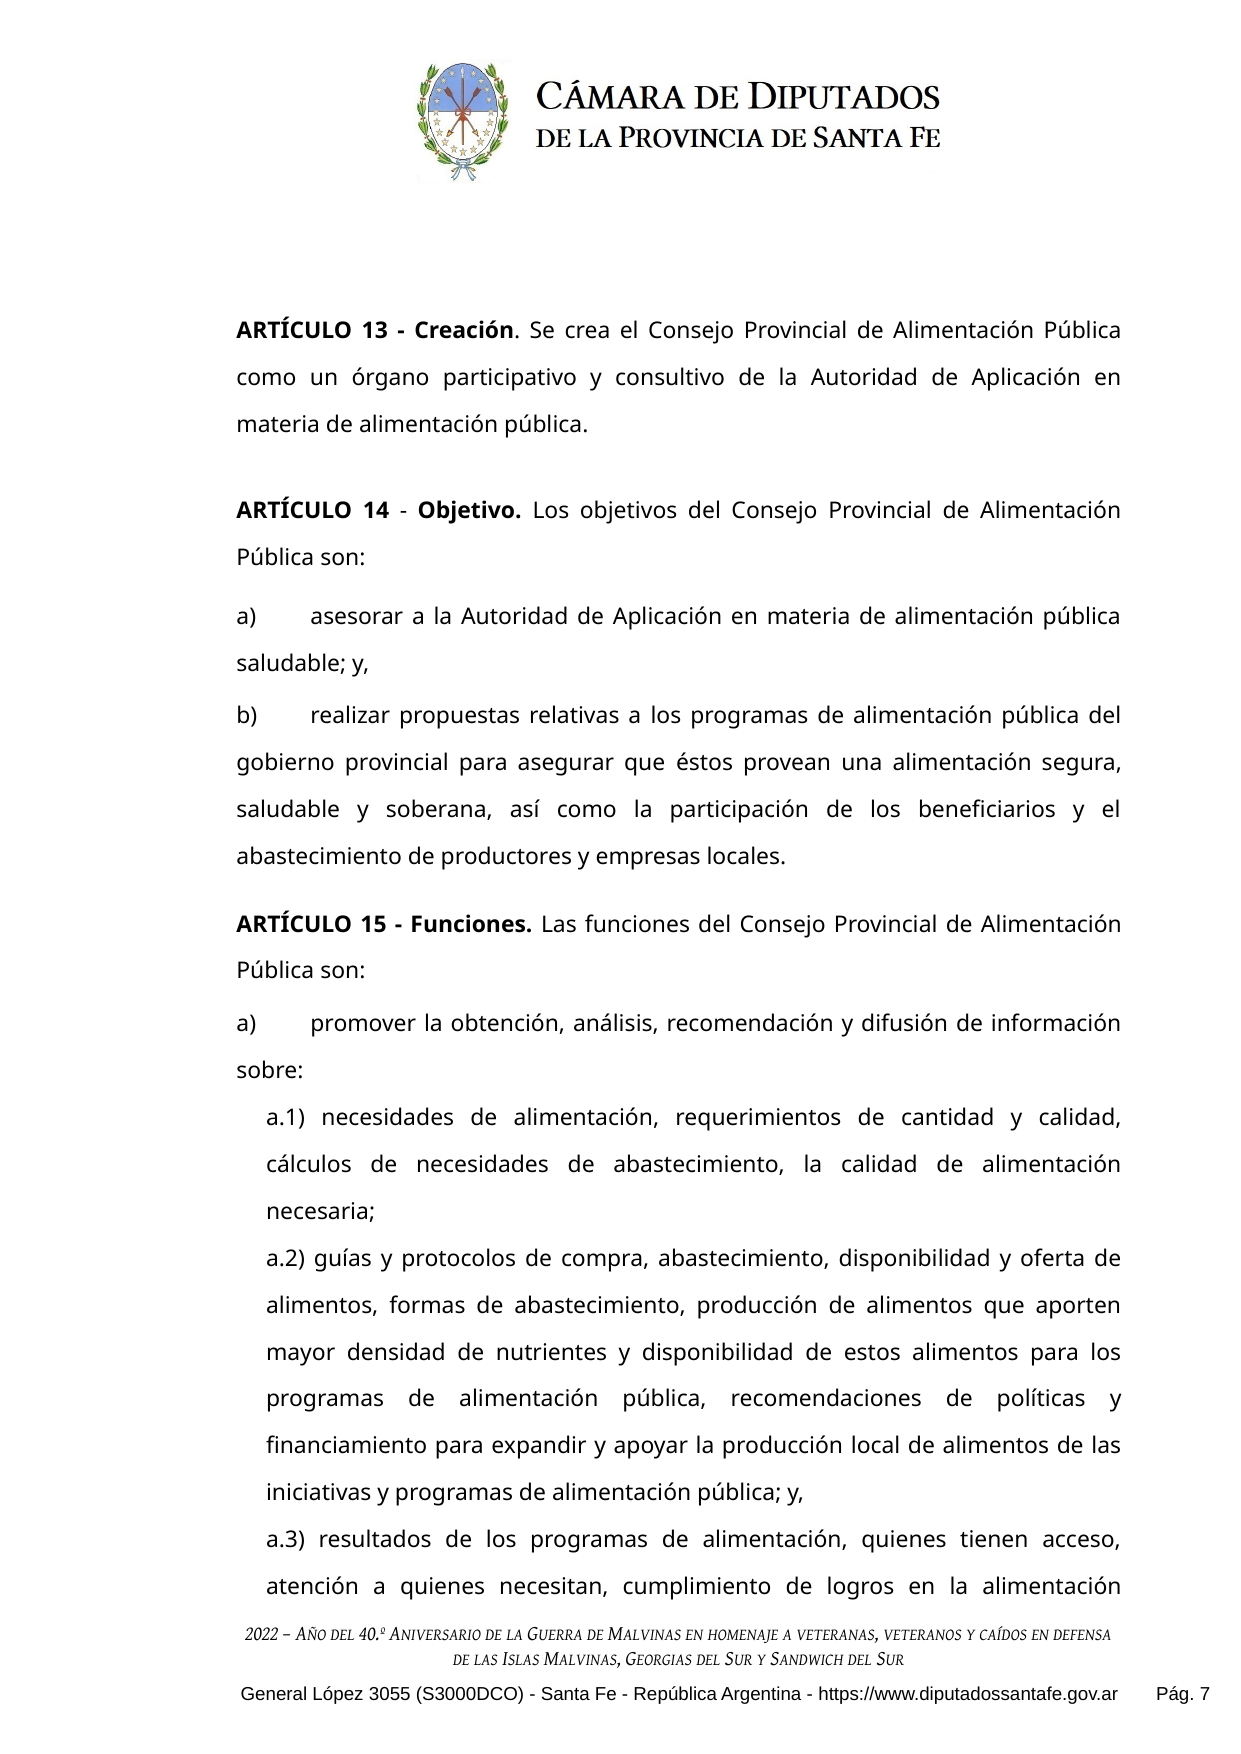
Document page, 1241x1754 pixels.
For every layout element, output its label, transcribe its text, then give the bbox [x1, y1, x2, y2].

text ARTÍCULO 13 - Creación. Se crea el Consejo Provincial de Alimentación Pública como un órgano participativo y consultivo de la Autoridad de Aplicación en materia de alimentación pública. [236, 314, 1122, 439]
text ARTÍCULO 15 - Funciones. Las funciones del Consejo Provincial de Alimentación Pública son: [236, 908, 1122, 986]
list realizar propuestas relativas a los programas de alimentación pública del gobierno provincial para asegurar que éstos provean una alimentación segura, saludable y soberana, así como la participación de los beneficiarios y el abastecimiento de productores y empresas locales. [236, 699, 1122, 871]
list a.1) necesidades de alimentación, requerimientos de cantidad y calidad, cálculos de necesidades de abastecimiento, la calidad de alimentación necesaria; [266, 1101, 1122, 1226]
list a.2) guías y protocolos de compra, abastecimiento, disponibilidad y oferta de alimentos, formas de abastecimiento, producción de alimentos que aporten mayor densidad de nutrientes y disponibilidad de estos alimentos para los programas de alimentación pública, recomendaciones de políticas y financiamiento para expandir y apoyar la producción local de alimentos de las iniciativas y programas de alimentación pública; y, [266, 1242, 1122, 1507]
list a.3) resultados de los programas de alimentación, quienes tienen acceso, atención a quienes necesitan, cumplimiento de logros en la alimentación [266, 1523, 1122, 1601]
picture [413, 59, 945, 183]
text ARTÍCULO 14 - Objetivo. Los objetivos del Consejo Provincial de Alimentación Pública son: [236, 494, 1122, 572]
list promover la obtención, análisis, recomendación y difusión de información sobre: [236, 1007, 1122, 1085]
list asesorar a la Autoridad de Aplicación en materia de alimentación pública saludable; y, [236, 599, 1122, 678]
